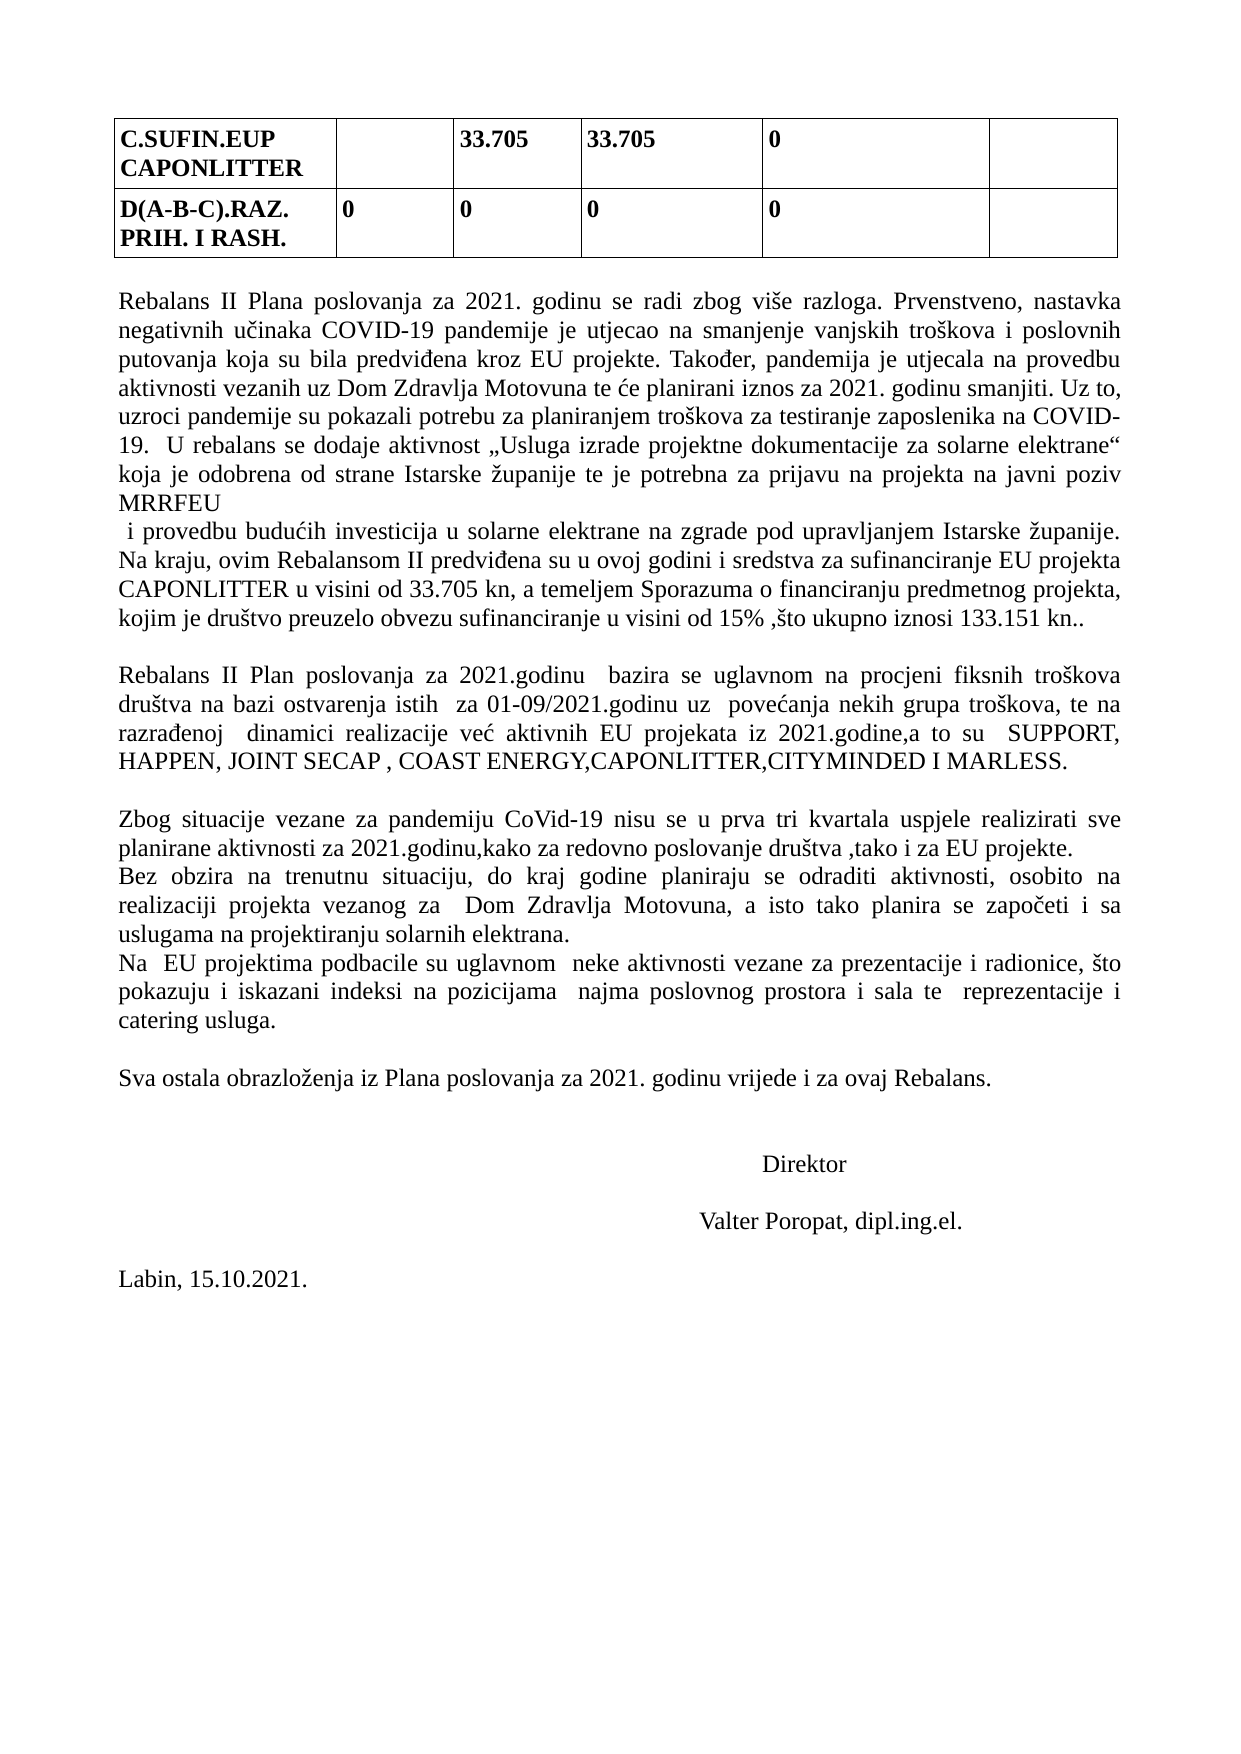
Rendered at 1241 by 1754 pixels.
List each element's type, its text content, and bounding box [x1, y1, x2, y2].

table_cell 0 [582, 189, 762, 257]
table_cell 33.705 [454, 119, 581, 188]
text i provedbu budućih investicija u solarne elektrane na zgrade pod upravljanjem Istarske županije. Na kraju, ovim Rebalansom II predviđena su u ovoj godini i sredstva za sufinanciranje EU projekta CAPONLITTER u visini od 33.705 kn, a temeljem Sporazuma o financiranju predmetnog projekta, kojim je društvo preuzelo obvezu sufinanciranje u visini od 15% ,što ukupno iznosi 133.151 kn.. [118, 516, 1122, 631]
text Sva ostala obrazloženja iz Plana poslovanja za 2021. godinu vrijede i za ovaj Rebalans. [118, 1063, 1122, 1091]
text Valter Poropat, dipl.ing.el. [118, 1206, 1122, 1235]
text Labin, 15.10.2021. [118, 1264, 1122, 1293]
table_cell [990, 119, 1117, 188]
table_cell 0 [763, 119, 989, 188]
table_cell D(A-B-C).RAZ. PRIH. I RASH. [115, 189, 336, 257]
text Zbog situacije vezane za pandemiju CoVid-19 nisu se u prva tri kvartala uspjele realizirati sve planirane aktivnosti za 2021.godinu,kako za redovno poslovanje društva ,tako i za EU projekte. [118, 804, 1122, 861]
table_cell 0 [337, 189, 453, 257]
text Na EU projektima podbacile su uglavnom neke aktivnosti vezane za prezentacije i radionice, što pokazuju i iskazani indeksi na pozicijama najma poslovnog prostora i sala te reprezentacije i catering usluga. [118, 948, 1122, 1034]
table_cell 0 [763, 189, 989, 257]
table_cell 0 [454, 189, 581, 257]
table_cell 33.705 [582, 119, 762, 188]
text Rebalans II Plan poslovanja za 2021.godinu bazira se uglavnom na procjeni fiksnih troškova društva na bazi ostvarenja istih za 01-09/2021.godinu uz povećanja nekih grupa troškova, te na razrađenoj dinamici realizacije već aktivnih EU projekata iz 2021.godine,a to su SUPPORT, HAPPEN, JOINT SECAP , COAST ENERGY,CAPONLITTER,CITYMINDED I MARLESS. [118, 660, 1122, 775]
table_cell [990, 189, 1117, 257]
text Rebalans II Plana poslovanja za 2021. godinu se radi zbog više razloga. Prvenstveno, nastavka negativnih učinaka COVID-19 pandemije je utjecao na smanjenje vanjskih troškova i poslovnih putovanja koja su bila predviđena kroz EU projekte. Također, pandemija je utjecala na provedbu aktivnosti vezanih uz Dom Zdravlja Motovuna te će planirani iznos za 2021. godinu smanjiti. Uz to, uzroci pandemije su pokazali potrebu za planiranjem troškova za testiranje zaposlenika na COVID-19. U rebalans se dodaje aktivnost „Usluga izrade projektne dokumentacije za solarne elektrane“ koja je odobrena od strane Istarske županije te je potrebna za prijavu na projekta na javni poziv MRRFEU [118, 286, 1122, 516]
text Bez obzira na trenutnu situaciju, do kraj godine planiraju se odraditi aktivnosti, osobito na realizaciji projekta vezanog za Dom Zdravlja Motovuna, a isto tako planira se započeti i sa uslugama na projektiranju solarnih elektrana. [118, 861, 1122, 948]
table_cell [337, 119, 453, 188]
table_cell C.SUFIN.EUP CAPONLITTER [115, 119, 336, 188]
text Direktor [118, 1149, 1122, 1178]
